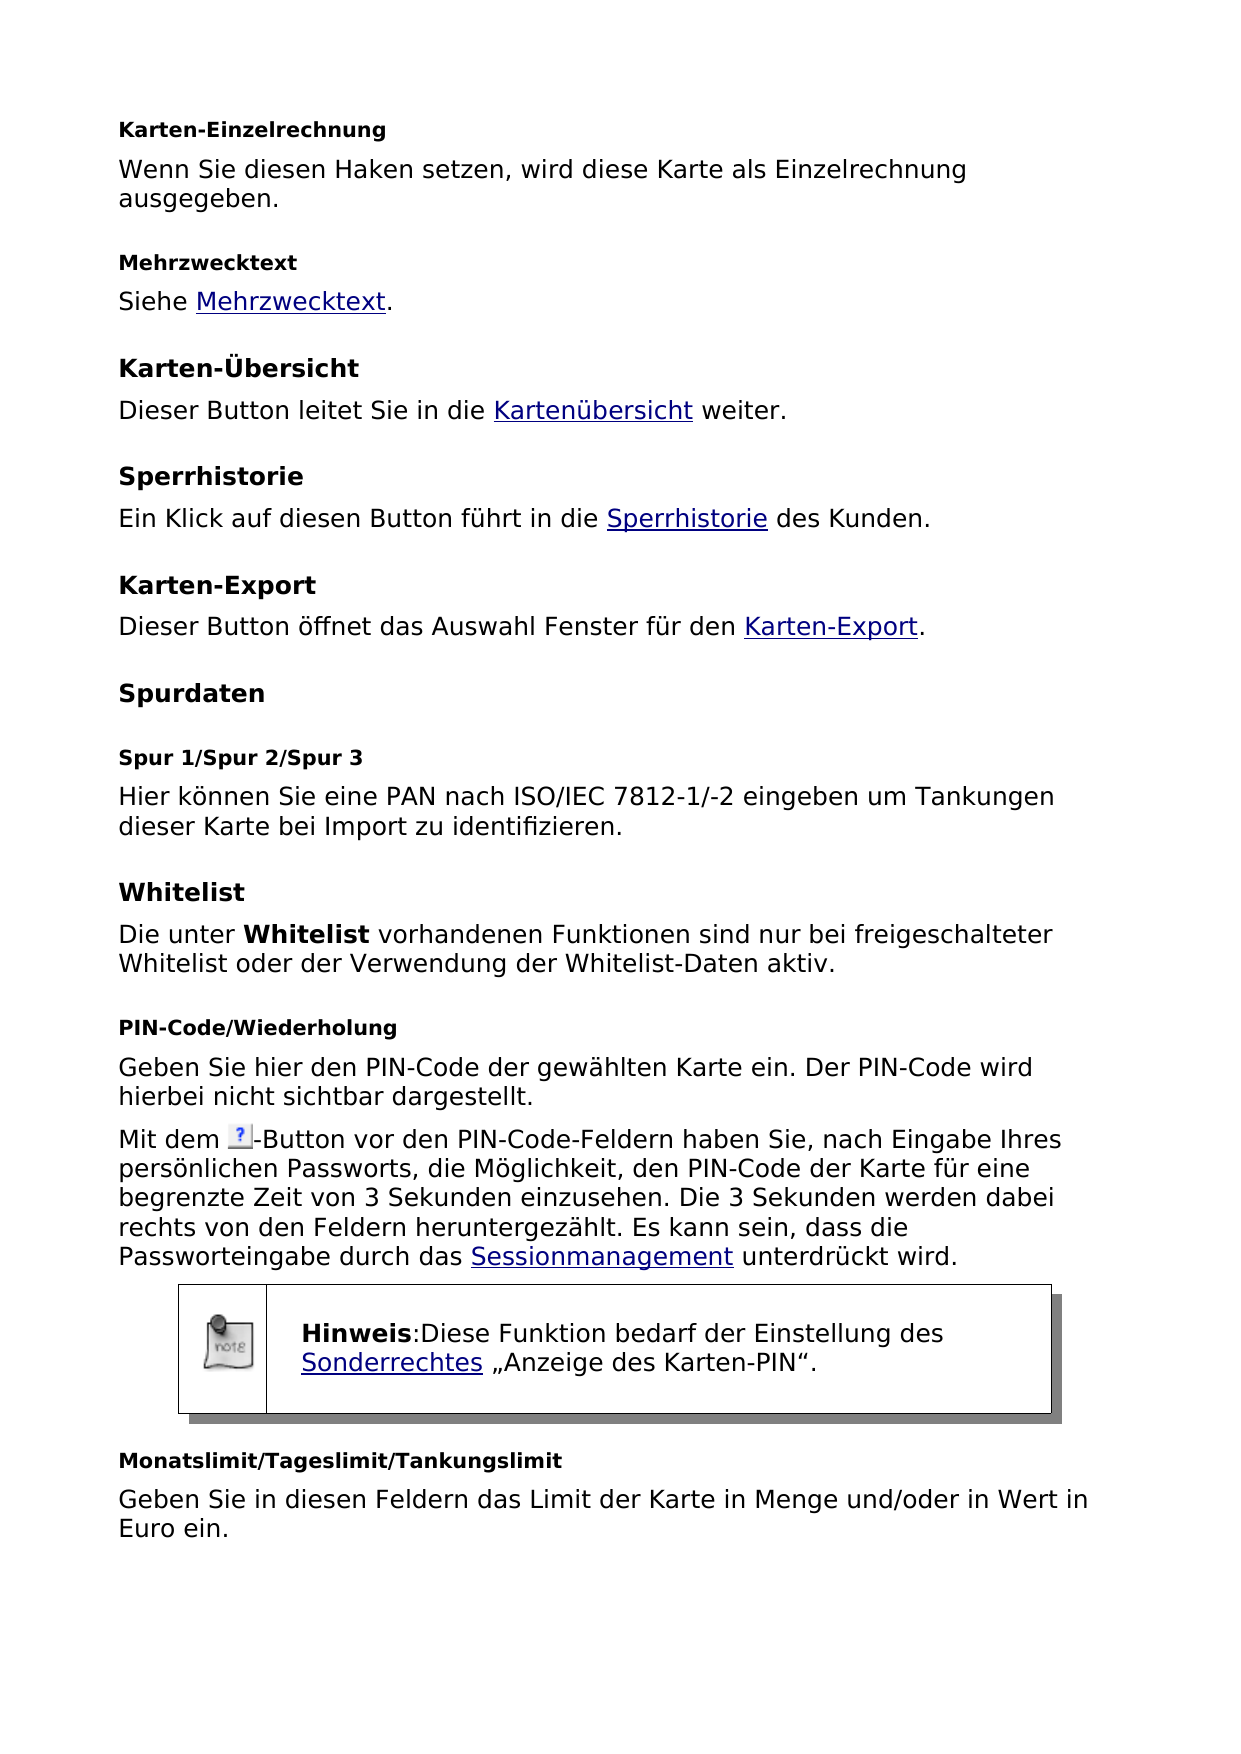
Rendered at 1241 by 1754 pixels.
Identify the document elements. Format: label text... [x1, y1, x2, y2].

subtitle Spur 1/Spur 2/Spur 3 [118, 746, 1122, 770]
subtitle Karten-Export [118, 571, 1122, 600]
text Dieser Button öffnet das Auswahl Fenster für den Karten-Export. [118, 612, 1122, 642]
picture [227, 1123, 253, 1149]
text Geben Sie hier den PIN-Code der gewählten Karte ein. Der PIN-Code wird hierbei nicht sichtbar dargestellt. [118, 1053, 1122, 1111]
table_header [179, 1285, 266, 1413]
subtitle Karten-Übersicht [118, 354, 1122, 383]
text Ein Klick auf diesen Button führt in die Sperrhistorie des Kunden. [118, 504, 1122, 533]
subtitle Monatslimit/Tageslimit/Tankungslimit [118, 1449, 1122, 1473]
text Die unter Whitelist vorhandenen Funktionen sind nur bei freigeschalteter Whitelist oder der Verwendung der Whitelist-Daten aktiv. [118, 920, 1122, 978]
text Geben Sie in diesen Feldern das Limit der Karte in Menge und/oder in Wert in Euro ein. [118, 1485, 1122, 1544]
subtitle Spurdaten [118, 679, 1122, 708]
subtitle PIN-Code/Wiederholung [118, 1016, 1122, 1040]
text Mit dem -Button vor den PIN-Code-Feldern haben Sie, nach Eingabe Ihres persönlichen Passworts, die Möglichkeit, den PIN-Code der Karte für eine begrenzte Zeit von 3 Sekunden einzusehen. Die 3 Sekunden werden dabei rechts von den Feldern heruntergezählt. Es kann sein, dass die Passworteingabe durch das Sessionmanagement unterdrückt wird. [118, 1123, 1122, 1271]
subtitle Whitelist [118, 878, 1122, 908]
subtitle Sperrhistorie [118, 462, 1122, 492]
picture [190, 1307, 266, 1383]
subtitle Mehrzwecktext [118, 251, 1122, 275]
text Hier können Sie eine PAN nach ISO/IEC 7812-1/-2 eingeben um Tankungen dieser Karte bei Import zu identifizieren. [118, 783, 1122, 841]
text Wenn Sie diesen Haken setzen, wird diese Karte als Einzelrechnung ausgegeben. [118, 155, 1122, 213]
text Dieser Button leitet Sie in die Kartenübersicht weiter. [118, 396, 1122, 425]
text Siehe Mehrzwecktext. [118, 287, 1122, 317]
subtitle Karten-Einzelrechnung [118, 118, 1122, 142]
table_header Hinweis:Diese Funktion bedarf der Einstellung des Sonderrechtes „Anzeige des Karten-PIN“. [267, 1285, 1051, 1413]
